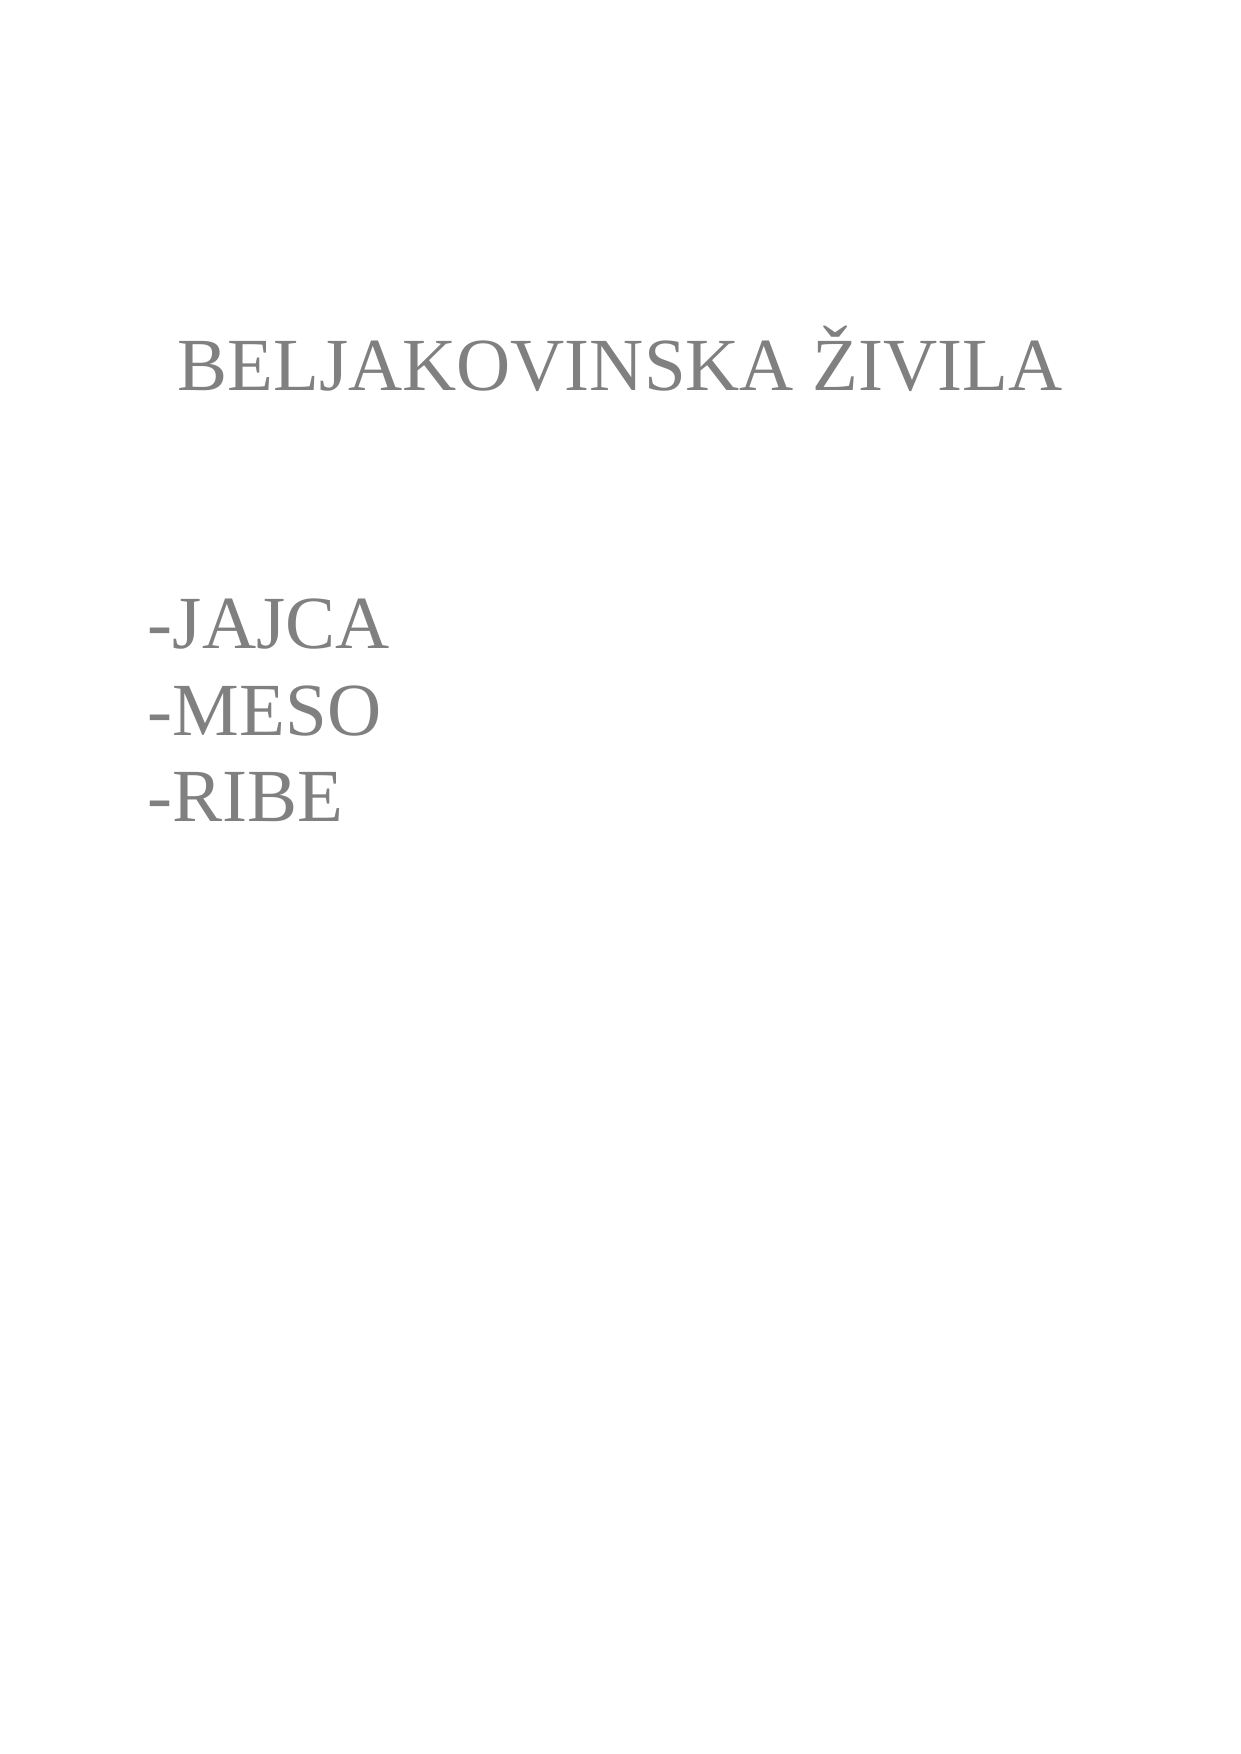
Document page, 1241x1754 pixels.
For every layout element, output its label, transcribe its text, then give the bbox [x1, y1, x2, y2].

subtitle -RIBE [148, 751, 1093, 838]
subtitle -MESO [148, 665, 1093, 751]
subtitle -JAJCA [148, 579, 1093, 665]
subtitle BELJAKOVINSKA ŽIVILA [148, 320, 1093, 406]
